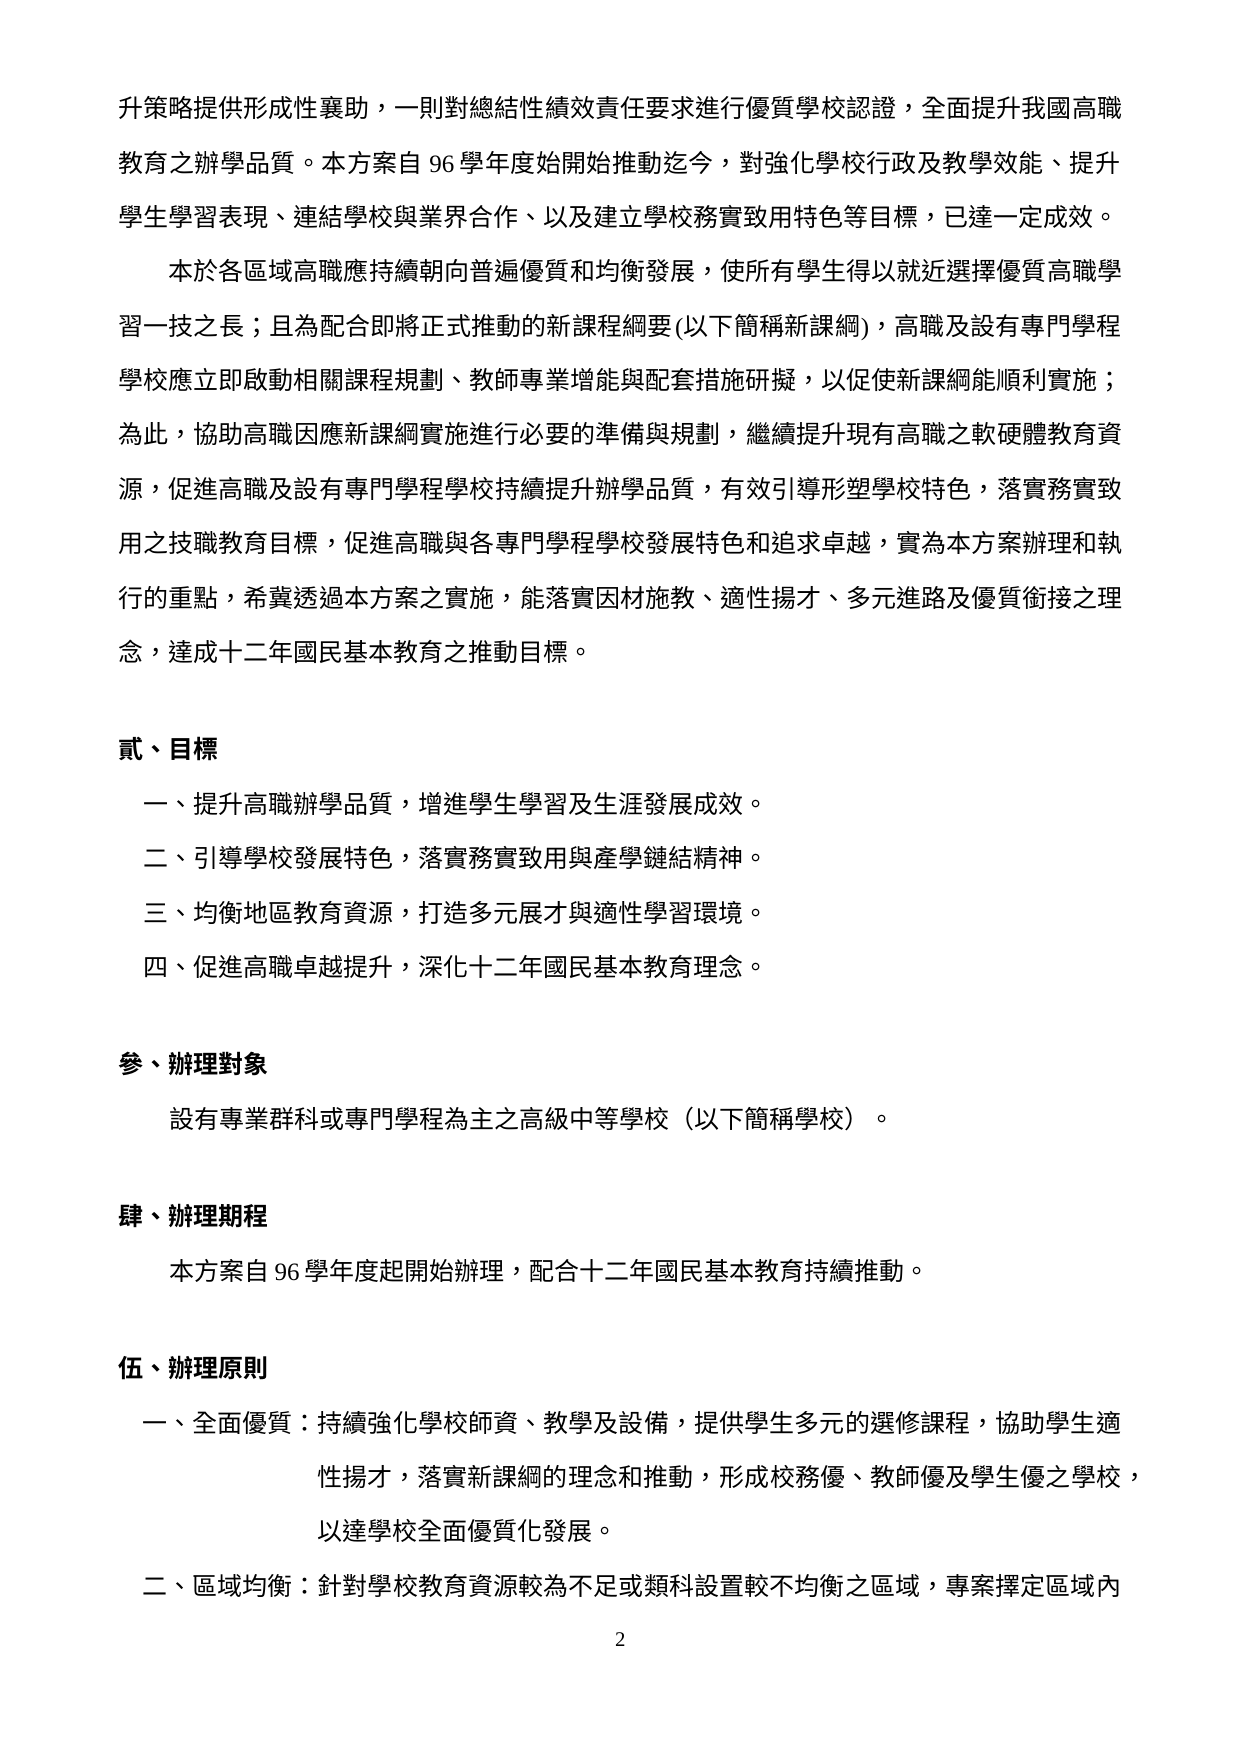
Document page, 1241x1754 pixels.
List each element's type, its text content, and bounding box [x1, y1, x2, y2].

text 四、促進高職卓越提升，深化十二年國民基本教育理念。 [143, 947, 1122, 984]
text 貳、目標 [118, 730, 1122, 766]
text 三、均衡地區教育資源，打造多元展才與適性學習環境。 [143, 893, 1122, 929]
text 一、提升高職辦學品質，增進學生學習及生涯發展成效。 [143, 784, 1122, 821]
text 一、全面優質：持續強化學校師資、教學及設備，提供學生多元的選修課程，協助學生適性揚才，落實新課綱的理念和推動，形成校務優、教師優及學生優之學校，以達學校全面優質化發展。 [142, 1403, 1122, 1548]
text 本於各區域高職應持續朝向普遍優質和均衡發展，使所有學生得以就近選擇優質高職學習一技之長；且為配合即將正式推動的新課程綱要(以下簡稱新課綱)，高職及設有專門學程學校應立即啟動相關課程規劃、教師專業增能與配套措施研擬，以促使新課綱能順利實施；為此，協助高職因應新課綱實施進行必要的準備與規劃，繼續提升現有高職之軟硬體教育資源，促進高職及設有專門學程學校持續提升辦學品質，有效引導形塑學校特色，落實務實致用之技職教育目標，促進高職與各專門學程學校發展特色和追求卓越，實為本方案辦理和執行的重點，希冀透過本方案之實施，能落實因材施教、適性揚才、多元進路及優質銜接之理念，達成十二年國民基本教育之推動目標。 [118, 252, 1122, 669]
text 設有專業群科或專門學程為主之高級中等學校（以下簡稱學校）。 [118, 1099, 1122, 1136]
text 二、引導學校發展特色，落實務實致用與產學鏈結精神。 [143, 839, 1122, 875]
text 本方案自96學年度起開始辦理，配合十二年國民基本教育持續推動。 [118, 1251, 1122, 1287]
text 參、辦理對象 [118, 1045, 1122, 1081]
text 伍、辦理原則 [118, 1349, 1122, 1385]
text 技術及職業教育（以下簡稱技職教育）對我國經濟及社會的發展，具有不可取代的重要性。隨著產業結構由勞力密集過渡到技術密集，進而轉型為知識密集產業，技職教育中的技術型高級中學（以下簡稱高職）與其他設有專門學程之各類型學校（以下簡稱專門學程學校），均必須符應未來人力需求，逐步調整其人才培育目標。因此，如何調整並強化高職與專門學程學校之課程、師資、設備及教學，一方面因應未來我國經濟發展的人力需求，另方面提供普遍優質的高職與專門學程學校吸引學生就近入學，以奠定十二年國民基本教育基礎，已成為高職及設有專門學程學校當前重要的興革課題。爰此，本部乃擬定「高職優質化輔助方案」（以下簡稱本方案），並與「高職學校評鑑實施方案」相輔相成，一則對高職優質提升策略提供形成性襄助，一則對總結性績效責任要求進行優質學校認證，全面提升我國高職教育之辦學品質。本方案自96學年度始開始推動迄今，對強化學校行政及教學效能、提升學生學習表現、連結學校與業界合作、以及建立學校務實致用特色等目標，已達一定成效。 [118, 89, 1122, 234]
text 肆、辦理期程 [118, 1197, 1122, 1233]
text 二、區域均衡：針對學校教育資源較為不足或類科設置較不均衡之區域，專案擇定區域內 [142, 1566, 1122, 1602]
